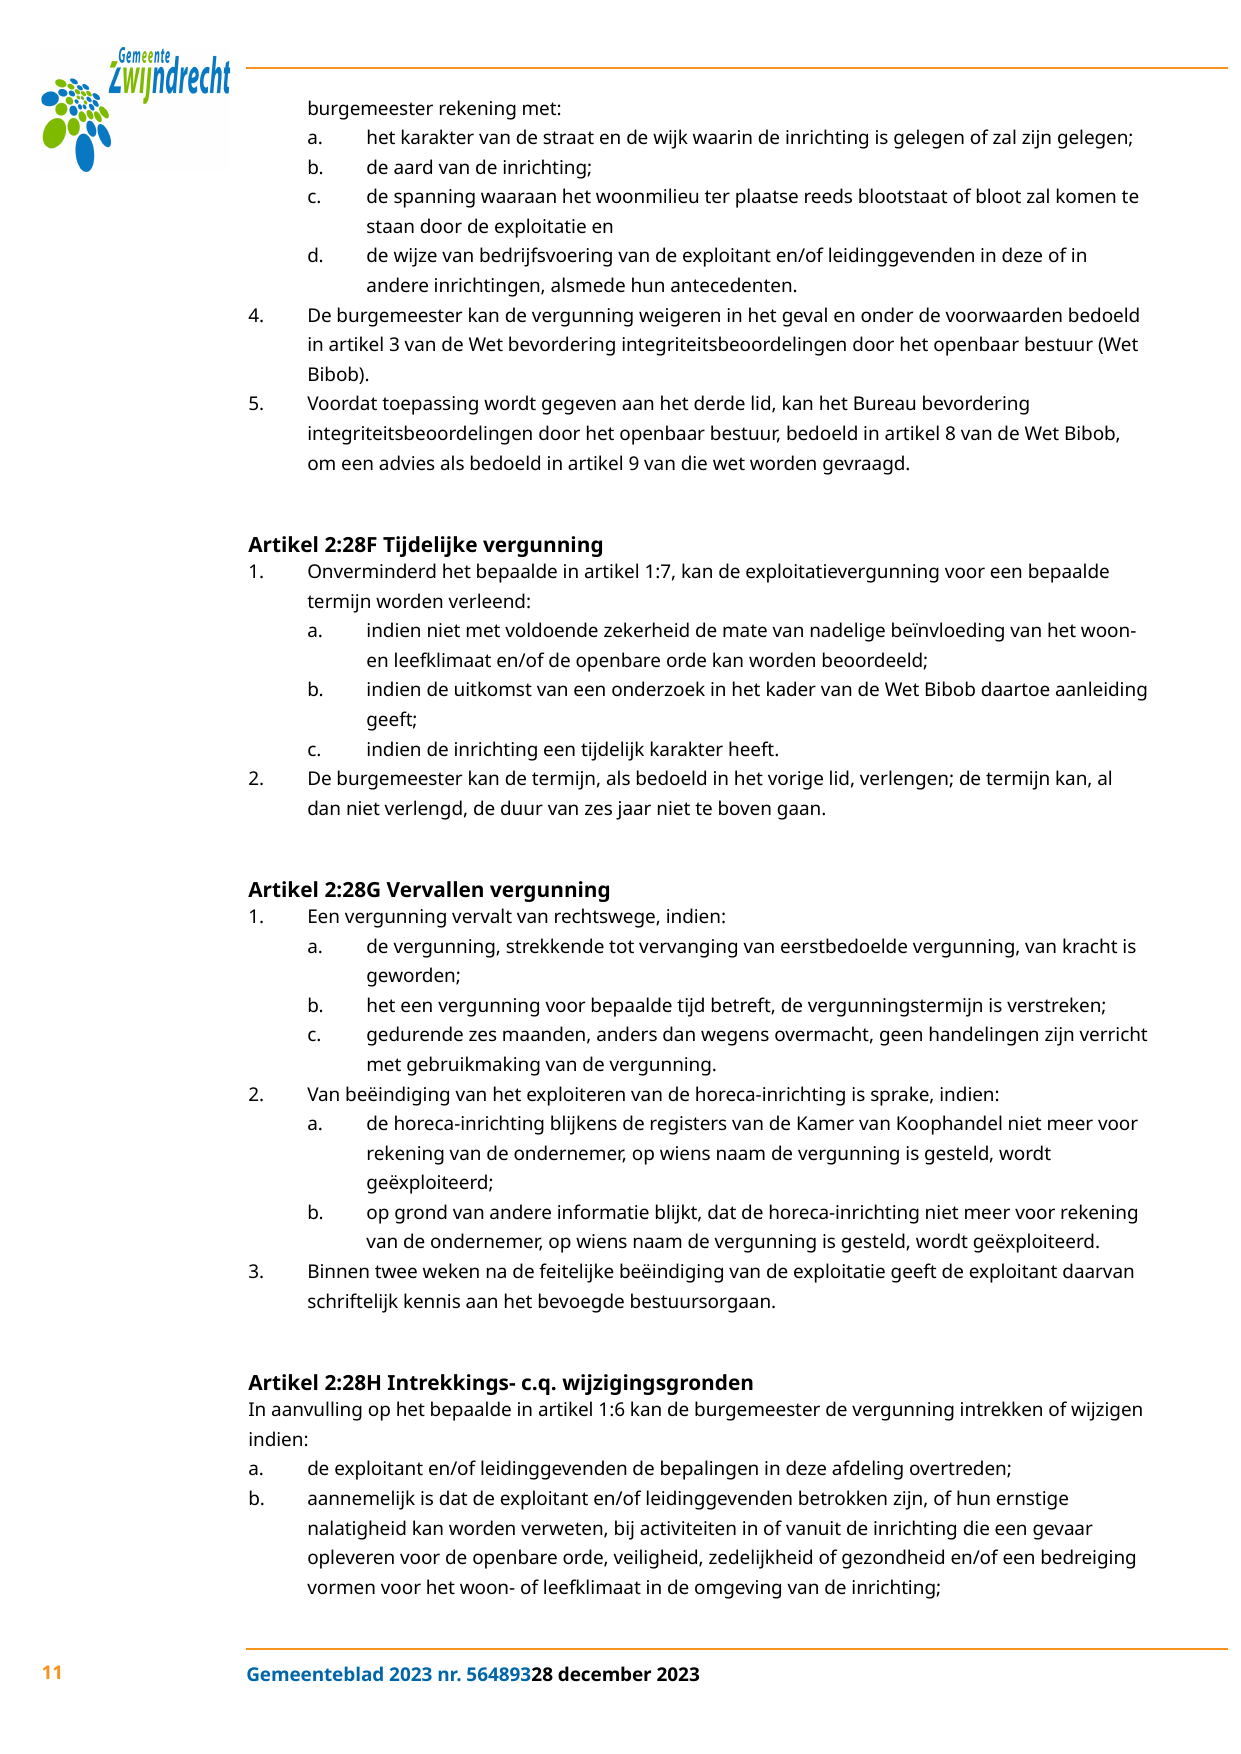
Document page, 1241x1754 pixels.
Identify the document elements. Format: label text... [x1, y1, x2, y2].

list de aard van de inrichting; [307, 154, 1152, 180]
list de spanning waaraan het woonmilieu ter plaatse reeds blootstaat of bloot zal komen te staan door de exploitatie en [307, 183, 1152, 239]
list De burgemeester kan de termijn, als bedoeld in het vorige lid, verlengen; de termijn kan, al dan niet verlengd, de duur van zes jaar niet te boven gaan. [248, 765, 1152, 821]
list Van beëindiging van het exploiteren van de horeca-inrichting is sprake, indien: [248, 1081, 1152, 1107]
list Binnen twee weken na de feitelijke beëindiging van de exploitatie geeft de exploitant daarvan schriftelijk kennis aan het bevoegde bestuursorgaan. [248, 1258, 1152, 1314]
picture [41, 47, 231, 172]
text In aanvulling op het bepaalde in artikel 1:6 kan de burgemeester de vergunning intrekken of wijzigen indien: [248, 1396, 1152, 1452]
list De burgemeester kan de vergunning weigeren in het geval en onder de voorwaarden bedoeld in artikel 3 van de Wet bevordering integriteitsbeoordelingen door het openbaar bestuur (Wet Bibob). [248, 302, 1152, 387]
list de exploitant en/of leidinggevenden de bepalingen in deze afdeling overtreden; [248, 1456, 1152, 1481]
list de vergunning, strekkende tot vervanging van eerstbedoelde vergunning, van kracht is geworden; [307, 933, 1152, 988]
text Artikel 2:28G Vervallen vergunning [248, 875, 1152, 903]
list de horeca-inrichting blijkens de registers van de Kamer van Koophandel niet meer voor rekening van de ondernemer, op wiens naam de vergunning is gesteld, wordt geëxploiteerd; [307, 1110, 1152, 1195]
list burgemeester rekening met: [248, 95, 1152, 121]
list indien de uitkomst van een onderzoek in het kader van de Wet Bibob daartoe aanleiding geeft; [307, 677, 1152, 732]
list Voordat toepassing wordt gegeven aan het derde lid, kan het Bureau bevordering integriteitsbeoordelingen door het openbaar bestuur, bedoeld in artikel 8 van de Wet Bibob, om een advies als bedoeld in artikel 9 van die wet worden gevraagd. [248, 391, 1152, 476]
text Artikel 2:28F Tijdelijke vergunning [248, 530, 1152, 558]
list Onverminderd het bepaalde in artikel 1:7, kan de exploitatievergunning voor een bepaalde termijn worden verleend: [248, 558, 1152, 613]
list indien de inrichting een tijdelijk karakter heeft. [307, 736, 1152, 761]
list Een vergunning vervalt van rechtswege, indien: [248, 903, 1152, 929]
text Artikel 2:28H Intrekkings- c.q. wijzigingsgronden [248, 1368, 1152, 1396]
list het een vergunning voor bepaalde tijd betreft, de vergunningstermijn is verstreken; [307, 992, 1152, 1018]
list aannemelijk is dat de exploitant en/of leidinggevenden betrokken zijn, of hun ernstige nalatigheid kan worden verweten, bij activiteiten in of vanuit de inrichting die een gevaar opleveren voor de openbare orde, veiligheid, zedelijkheid of gezondheid en/of een bedreiging vormen voor het woon- of leefklimaat in de omgeving van de inrichting; [248, 1485, 1152, 1599]
list de wijze van bedrijfsvoering van de exploitant en/of leidinggevenden in deze of in andere inrichtingen, alsmede hun antecedenten. [307, 243, 1152, 298]
list indien niet met voldoende zekerheid de mate van nadelige beïnvloeding van het woon- en leefklimaat en/of de openbare orde kan worden beoordeeld; [307, 617, 1152, 673]
list op grond van andere informatie blijkt, dat de horeca-inrichting niet meer voor rekening van de ondernemer, op wiens naam de vergunning is gesteld, wordt geëxploiteerd. [307, 1199, 1152, 1254]
list het karakter van de straat en de wijk waarin de inrichting is gelegen of zal zijn gelegen; [307, 124, 1152, 150]
list gedurende zes maanden, anders dan wegens overmacht, geen handelingen zijn verricht met gebruikmaking van de vergunning. [307, 1022, 1152, 1077]
